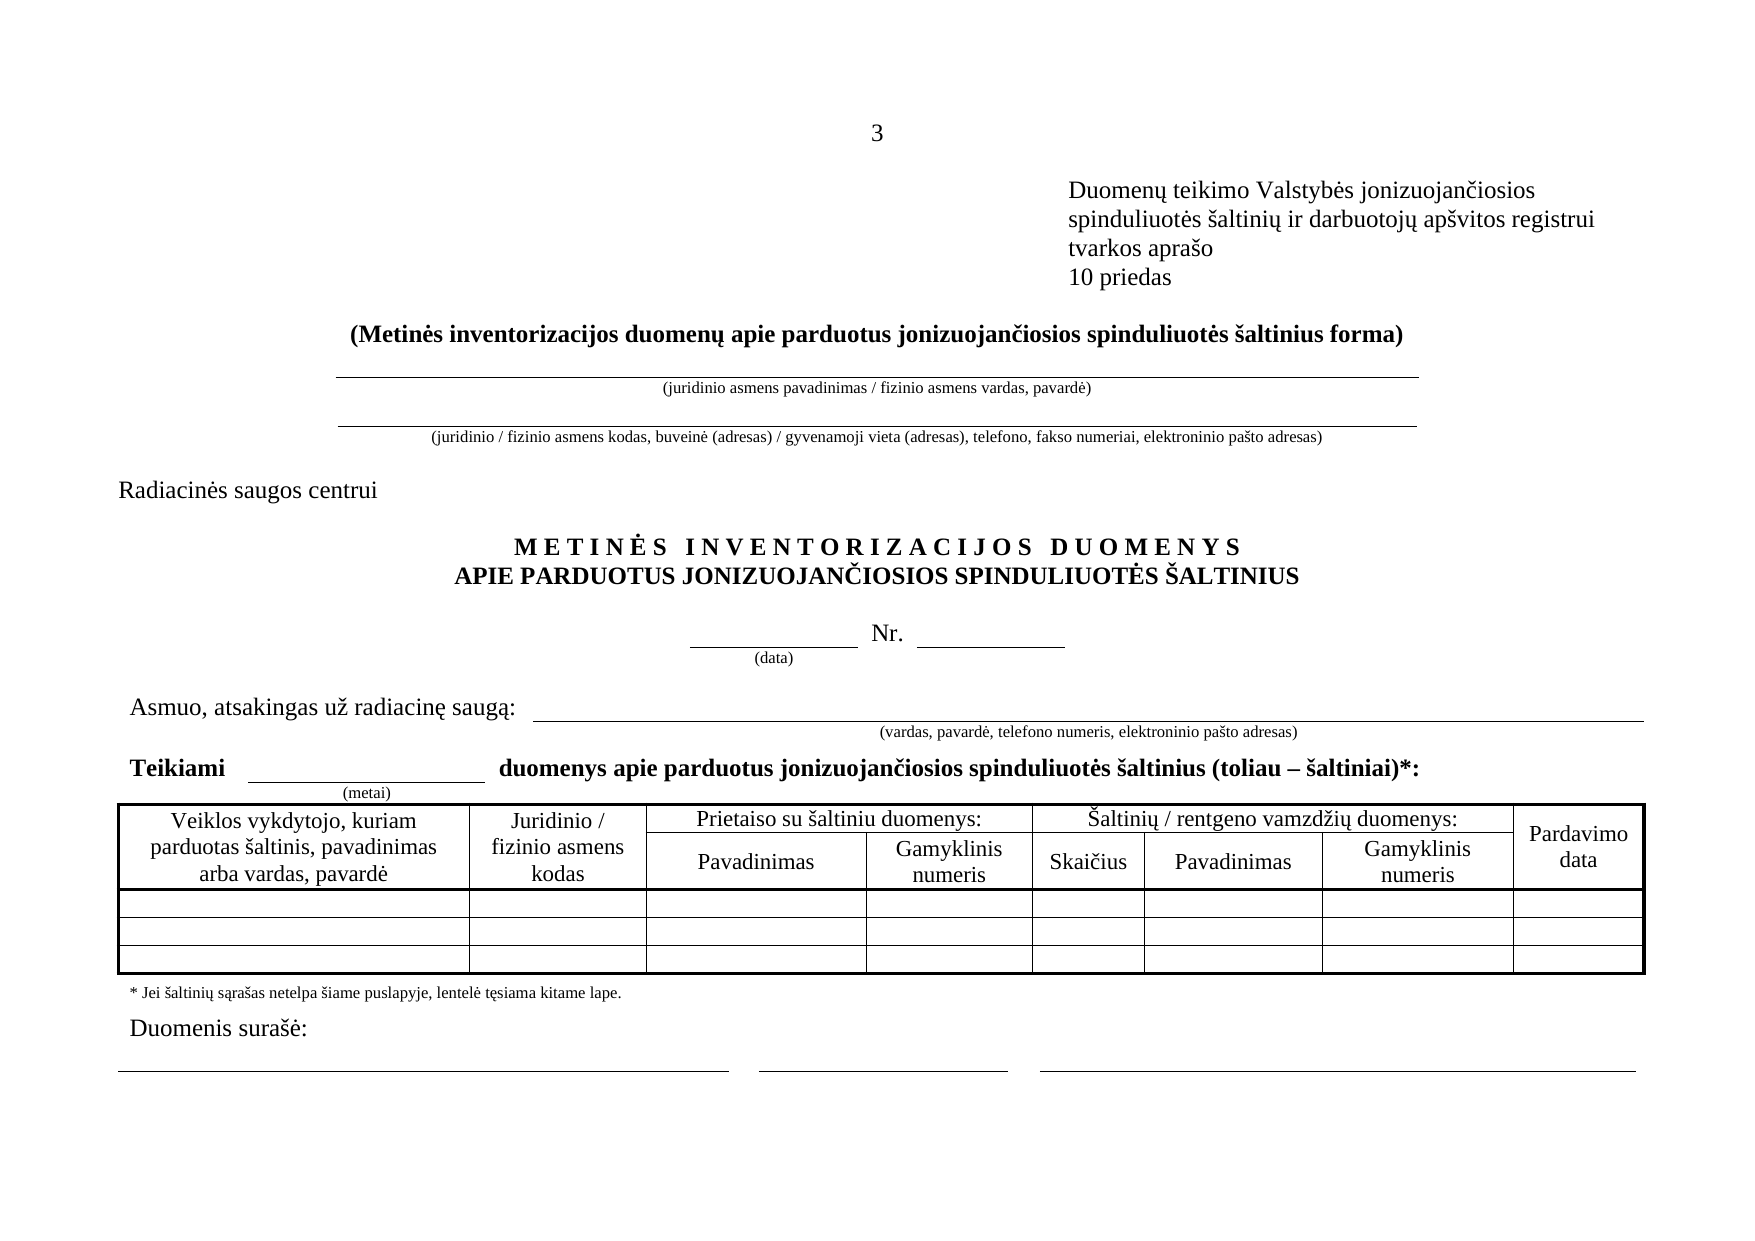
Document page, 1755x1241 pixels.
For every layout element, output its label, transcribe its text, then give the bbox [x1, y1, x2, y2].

table_cell (data) [690, 648, 858, 667]
table_cell [1323, 946, 1513, 972]
table_cell Pavadinimas [1145, 833, 1322, 888]
table_cell Prietaiso su šaltiniu duomenys: [647, 806, 1032, 832]
table_cell (metai) [248, 783, 485, 802]
table_cell [118, 782, 248, 802]
table_cell [118, 1042, 729, 1071]
table_cell [867, 891, 1032, 917]
table_cell [1636, 975, 1644, 1042]
table_cell Teikiami [118, 741, 248, 782]
table_header [917, 619, 1064, 647]
table_cell [1008, 1042, 1040, 1071]
table_cell [729, 1042, 759, 1071]
table_cell Gamyklinis numeris [867, 833, 1032, 888]
table_cell [1514, 946, 1642, 972]
table_cell [470, 946, 646, 972]
table_cell [1033, 891, 1144, 917]
table_header [533, 692, 1644, 721]
table_cell [120, 891, 469, 917]
table_cell Juridinio / fizinio asmens kodas [470, 806, 646, 888]
table_cell [867, 946, 1032, 972]
table_cell [759, 1042, 1008, 1071]
table_cell [867, 918, 1032, 944]
table_cell [120, 946, 469, 972]
text Duomenų teikimo Valstybės jonizuojančiosios spinduliuotės šaltinių ir darbuotojų apšvitos registrui tvarkos aprašo [1068, 176, 1636, 262]
table_cell [1145, 891, 1322, 917]
table_cell Pavadinimas [647, 833, 866, 888]
table_cell Veiklos vykdytojo, kuriam parduotas šaltinis, pavadinimas arba vardas, pavardė [120, 806, 469, 888]
table_cell Šaltinių / rentgeno vamzdžių duomenys: [1033, 806, 1513, 832]
table_cell [485, 782, 1636, 802]
table_cell [1636, 741, 1644, 782]
table_cell [858, 647, 917, 667]
table_cell (vardas, pavardė, telefono numeris, elektroninio pašto adresas) [533, 722, 1644, 741]
table_header (juridinio asmens pavadinimas / fizinio asmens vardas, pavardė) [336, 378, 1419, 397]
table_cell [248, 741, 485, 782]
table_cell [1040, 1042, 1636, 1071]
table_cell * Jei šaltinių sąrašas netelpa šiame puslapyje, lentelė tęsiama kitame lape. Duomenis surašė: [118, 975, 1636, 1042]
table_cell Skaičius [1033, 833, 1144, 888]
table_header Asmuo, atsakingas už radiacinę saugą: [118, 692, 533, 721]
table_cell [1636, 782, 1644, 802]
table_cell [120, 918, 469, 944]
table_cell [1323, 918, 1513, 944]
table_cell Pardavimo data [1514, 806, 1642, 888]
text Radiacinės saugos centrui [118, 475, 1636, 503]
table_cell [647, 891, 866, 917]
table_header [690, 619, 858, 647]
table_cell [917, 648, 1064, 667]
table_cell [1145, 946, 1322, 972]
text apie parduotus jonizuojančiosios spinduliuotės šaltinius [118, 561, 1636, 590]
table_header (juridinio / fizinio asmens kodas, buveinė (adresas) / gyvenamoji vieta (adresas), telefono, fakso numeriai, elektroninio pašto adresas) [338, 427, 1417, 446]
table_cell [647, 918, 866, 944]
table_cell [1514, 891, 1642, 917]
table_cell [1145, 918, 1322, 944]
table_cell [647, 946, 866, 972]
table_cell [470, 918, 646, 944]
table_cell [1033, 918, 1144, 944]
table_cell [1636, 1042, 1644, 1071]
table_cell [470, 891, 646, 917]
table_cell [1514, 918, 1642, 944]
table_cell [1033, 946, 1144, 972]
table_cell duomenys apie parduotus jonizuojančiosios spinduliuotės šaltinius (toliau – šaltiniai)*: [485, 741, 1636, 782]
table_cell [118, 721, 533, 741]
text 10 priedas [1068, 262, 1636, 291]
table_header Nr. [858, 619, 917, 647]
table_cell [1323, 891, 1513, 917]
table_cell Gamyklinis numeris [1323, 833, 1513, 888]
text (Metinės inventorizacijos duomenų apie parduotus jonizuojančiosios spinduliuotės šaltinius forma) [118, 319, 1636, 348]
text METINĖS INVENTORIZACIJOS DUOMENYS [118, 532, 1636, 561]
